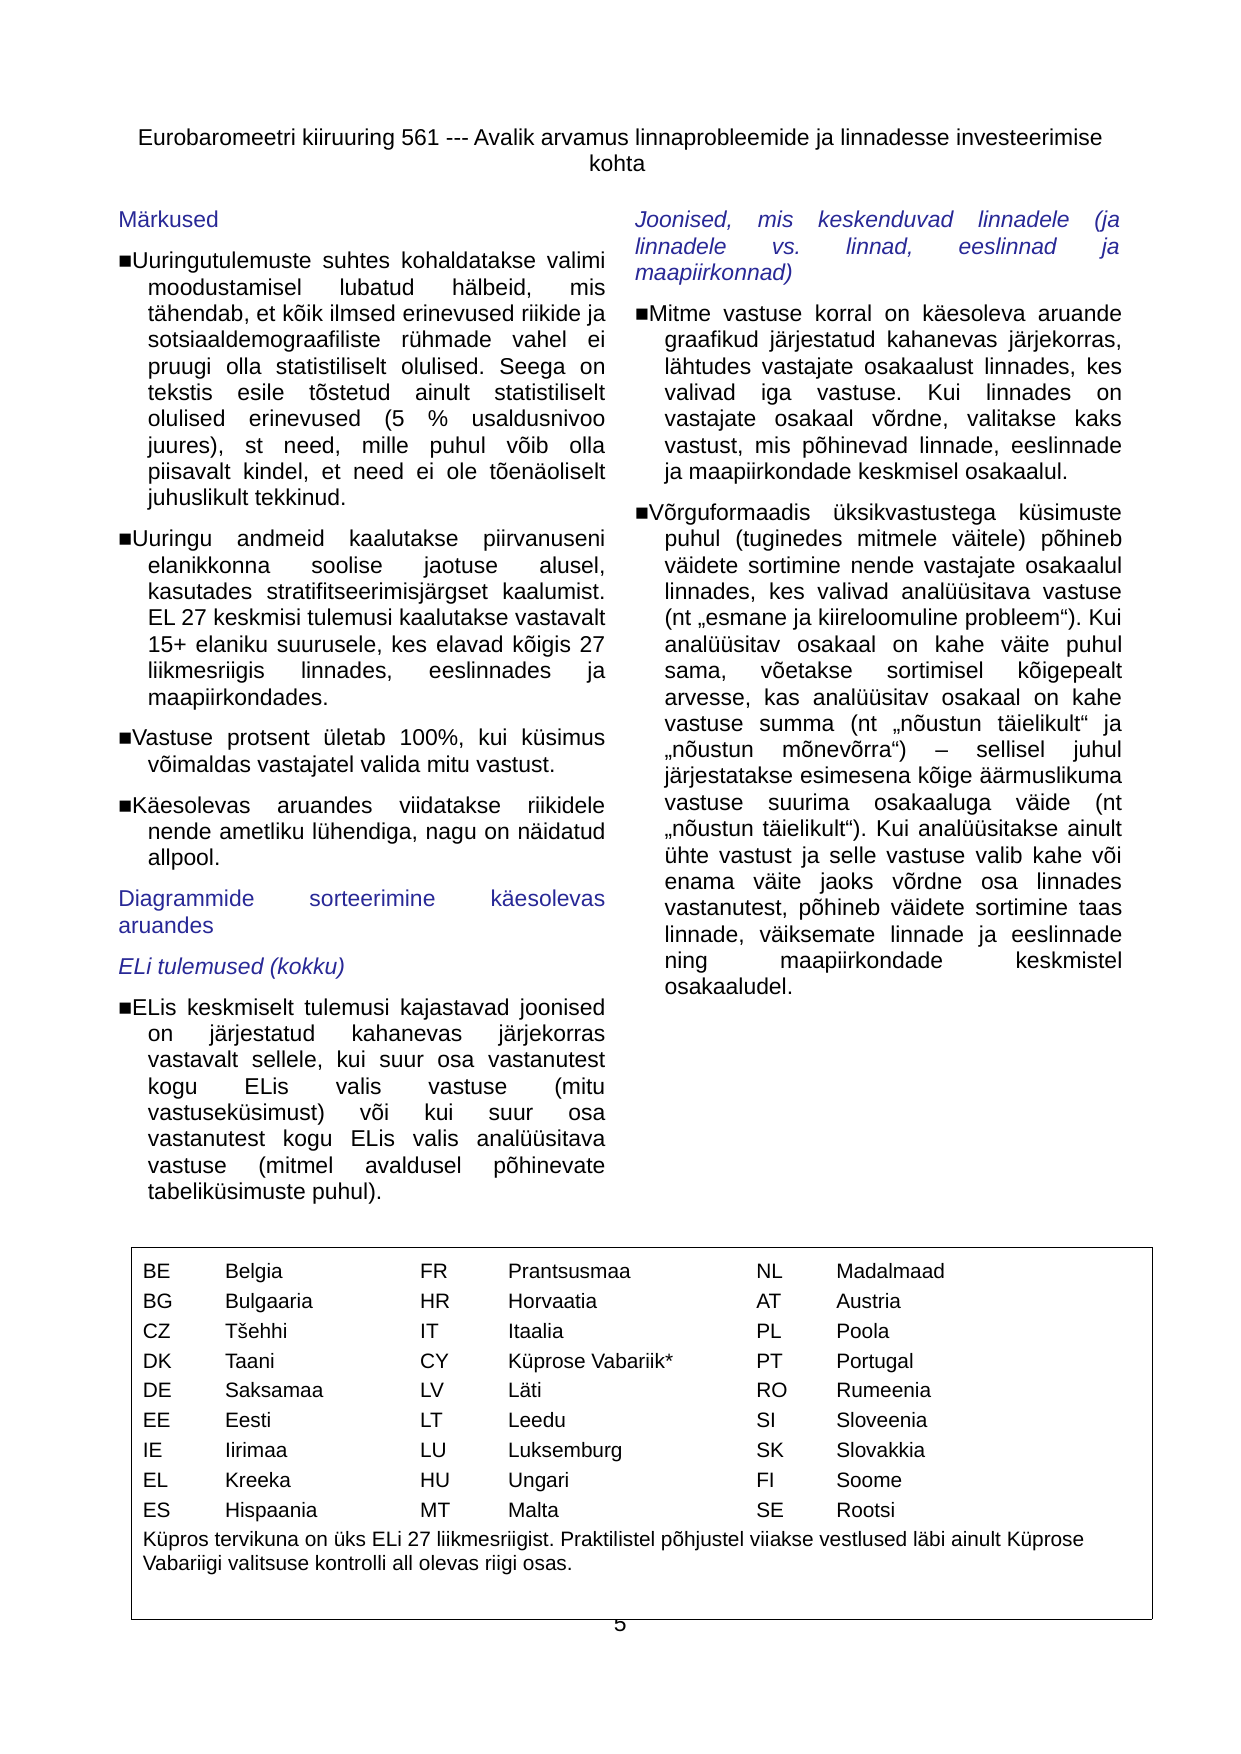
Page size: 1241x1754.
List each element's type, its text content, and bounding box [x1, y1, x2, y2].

table_cell Austria [833, 1286, 1132, 1316]
text ■Uuringu andmeid kaalutakse piirvanuseni elanikkonna soolise jaotuse alusel, kasutades stratifitseerimisjärgset kaalumist. EL 27 keskmisi tulemusi kaalutakse vastavalt 15+ elaniku suurusele, kes elavad kõigis 27 liikmesriigis linnades, eeslinnades ja maapiirkondades. [118, 525, 605, 710]
text [132, 1248, 1152, 1619]
table_cell ES [140, 1495, 222, 1524]
table_cell Läti [505, 1375, 753, 1405]
table_header FR [417, 1256, 505, 1286]
table_cell Saksamaa [222, 1375, 417, 1405]
table_cell SI [753, 1405, 833, 1435]
text Diagrammide sorteerimine käesolevas aruandes [118, 885, 605, 938]
table_cell Küprose Vabariik* [505, 1346, 753, 1375]
table_cell LV [417, 1375, 505, 1405]
table_cell Küpros tervikuna on üks ELi 27 liikmesriigist. Praktilistel põhjustel viiakse vestlused läbi ainult Küprose Vabariigi valitsuse kontrolli all olevas riigi osas. [140, 1524, 1132, 1578]
table_header Prantsusmaa [505, 1256, 753, 1286]
table_cell Poola [833, 1316, 1132, 1346]
table_cell AT [753, 1286, 833, 1316]
table_cell RO [753, 1375, 833, 1405]
table_cell Malta [505, 1495, 753, 1524]
table_cell FI [753, 1465, 833, 1494]
table_cell Slovakkia [833, 1435, 1132, 1465]
table_cell HU [417, 1465, 505, 1494]
table_cell LT [417, 1405, 505, 1435]
table_cell IT [417, 1316, 505, 1346]
table_cell Bulgaaria [222, 1286, 417, 1316]
text ■Mitme vastuse korral on käesoleva aruande graafikud järjestatud kahanevas järjekorras, lähtudes vastajate osakaalust linnades, kes valivad iga vastuse. Kui linnades on vastajate osakaal võrdne, valitakse kaks vastust, mis põhinevad linnade, eeslinnade ja maapiirkondade keskmisel osakaalul. [635, 300, 1122, 484]
text ■Vastuse protsent ületab 100%, kui küsimus võimaldas vastajatel valida mitu vastust. [118, 724, 605, 777]
table_cell Taani [222, 1346, 417, 1375]
text ■Uuringutulemuste suhtes kohaldatakse valimi moodustamisel lubatud hälbeid, mis tähendab, et kõik ilmsed erinevused riikide ja sotsiaaldemograafiliste rühmade vahel ei pruugi olla statistiliselt olulised. Seega on tekstis esile tõstetud ainult statistiliselt olulised erinevused (5 % usaldusnivoo juures), st need, mille puhul võib olla piisavalt kindel, et need ei ole tõenäoliselt juhuslikult tekkinud. [118, 247, 605, 511]
table_cell EL [140, 1465, 222, 1494]
table_cell Rumeenia [833, 1375, 1132, 1405]
table_cell Ungari [505, 1465, 753, 1494]
table_cell DE [140, 1375, 222, 1405]
table_cell Hispaania [222, 1495, 417, 1524]
table_cell SE [753, 1495, 833, 1524]
table_cell MT [417, 1495, 505, 1524]
text ELi tulemused (kokku) [118, 953, 605, 979]
table_cell Portugal [833, 1346, 1132, 1375]
table_cell SK [753, 1435, 833, 1465]
text ■Käesolevas aruandes viidatakse riikidele nende ametliku lühendiga, nagu on näidatud allpool. [118, 792, 605, 871]
text ■ELis keskmiselt tulemusi kajastavad joonised on järjestatud kahanevas järjekorras vastavalt sellele, kui suur osa vastanutest kogu ELis valis vastuse (mitu vastuseküsimust) või kui suur osa vastanutest kogu ELis valis analüüsitava vastuse (mitmel avaldusel põhinevate tabeliküsimuste puhul). [118, 993, 605, 1204]
text Joonised, mis keskenduvad linnadele (ja linnadele vs. linnad, eeslinnad ja maapiirkonnad) [635, 206, 1122, 285]
table_cell Horvaatia [505, 1286, 753, 1316]
table_cell CY [417, 1346, 505, 1375]
table_cell Leedu [505, 1405, 753, 1435]
table_cell EE [140, 1405, 222, 1435]
table_cell HR [417, 1286, 505, 1316]
table_cell LU [417, 1435, 505, 1465]
table_header Madalmaad [833, 1256, 1132, 1286]
table_cell BG [140, 1286, 222, 1316]
table_cell Kreeka [222, 1465, 417, 1494]
table_cell PT [753, 1346, 833, 1375]
table_cell IE [140, 1435, 222, 1465]
table_cell Soome [833, 1465, 1132, 1494]
table_header BE [140, 1256, 222, 1286]
table_cell CZ [140, 1316, 222, 1346]
table_header NL [753, 1256, 833, 1286]
table_cell Sloveenia [833, 1405, 1132, 1435]
table_cell Rootsi [833, 1495, 1132, 1524]
table_header Belgia [222, 1256, 417, 1286]
text ■Võrguformaadis üksikvastustega küsimuste puhul (tuginedes mitmele väitele) põhineb väidete sortimine nende vastajate osakaalul linnades, kes valivad analüüsitava vastuse (nt „esmane ja kiireloomuline probleem“). Kui analüüsitav osakaal on kahe väite puhul sama, võetakse sortimisel kõigepealt arvesse, kas analüüsitav osakaal on kahe vastuse summa (nt „nõustun täielikult“ ja „nõustun mõnevõrra“) – sellisel juhul järjestatakse esimesena kõige äärmuslikuma vastuse suurima osakaaluga väide (nt „nõustun täielikult“). Kui analüüsitakse ainult ühte vastust ja selle vastuse valib kahe või enama väite jaoks võrdne osa linnades vastanutest, põhineb väidete sortimine taas linnade, väiksemate linnade ja eeslinnade ning maapiirkondade keskmistel osakaaludel. [635, 499, 1122, 1000]
table_cell PL [753, 1316, 833, 1346]
table_cell Eesti [222, 1405, 417, 1435]
table_cell Luksemburg [505, 1435, 753, 1465]
table_cell Itaalia [505, 1316, 753, 1346]
table_cell DK [140, 1346, 222, 1375]
text Märkused [118, 206, 605, 233]
table_cell Tšehhi [222, 1316, 417, 1346]
table_cell Iirimaa [222, 1435, 417, 1465]
